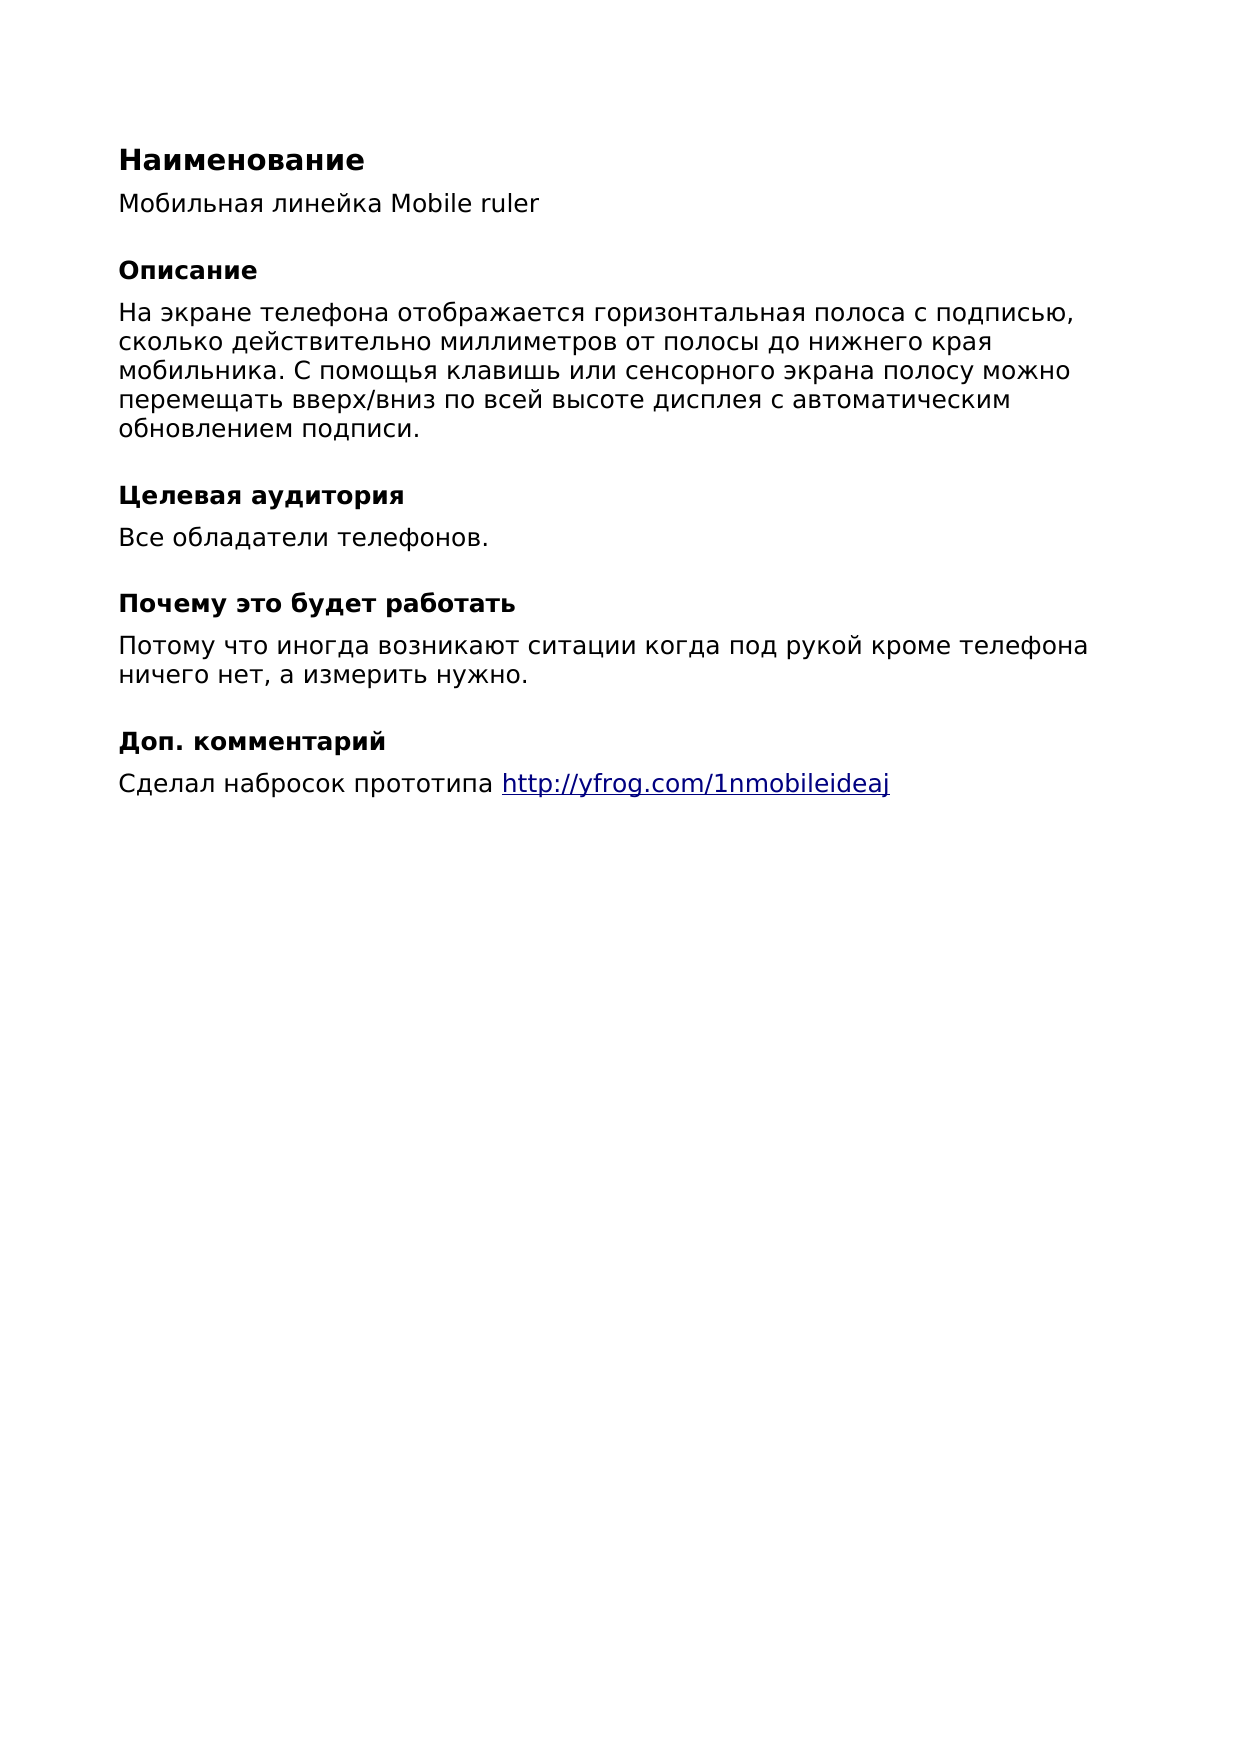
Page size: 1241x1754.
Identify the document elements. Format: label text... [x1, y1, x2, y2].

subtitle Наименование [118, 143, 1122, 177]
text Мобильная линейка Mobile ruler [118, 189, 1122, 219]
text Сделал набросок прототипа http://yfrog.com/1nmobileideaj [118, 769, 1122, 798]
subtitle Почему это будет работать [118, 589, 1122, 619]
text На экране телефона отображается горизонтальная полоса с подписью, сколько действительно миллиметров от полосы до нижнего края мобильника. С помощья клавишь или сенсорного экрана полосу можно перемещать вверх/вниз по всей высоте дисплея с автоматическим обновлением подписи. [118, 298, 1122, 444]
text Потому что иногда возникают ситации когда под рукой кроме телефона ничего нет, а измерить нужно. [118, 631, 1122, 689]
subtitle Описание [118, 256, 1122, 285]
subtitle Доп. комментарий [118, 727, 1122, 756]
text Все обладатели телефонов. [118, 523, 1122, 552]
subtitle Целевая аудитория [118, 481, 1122, 510]
